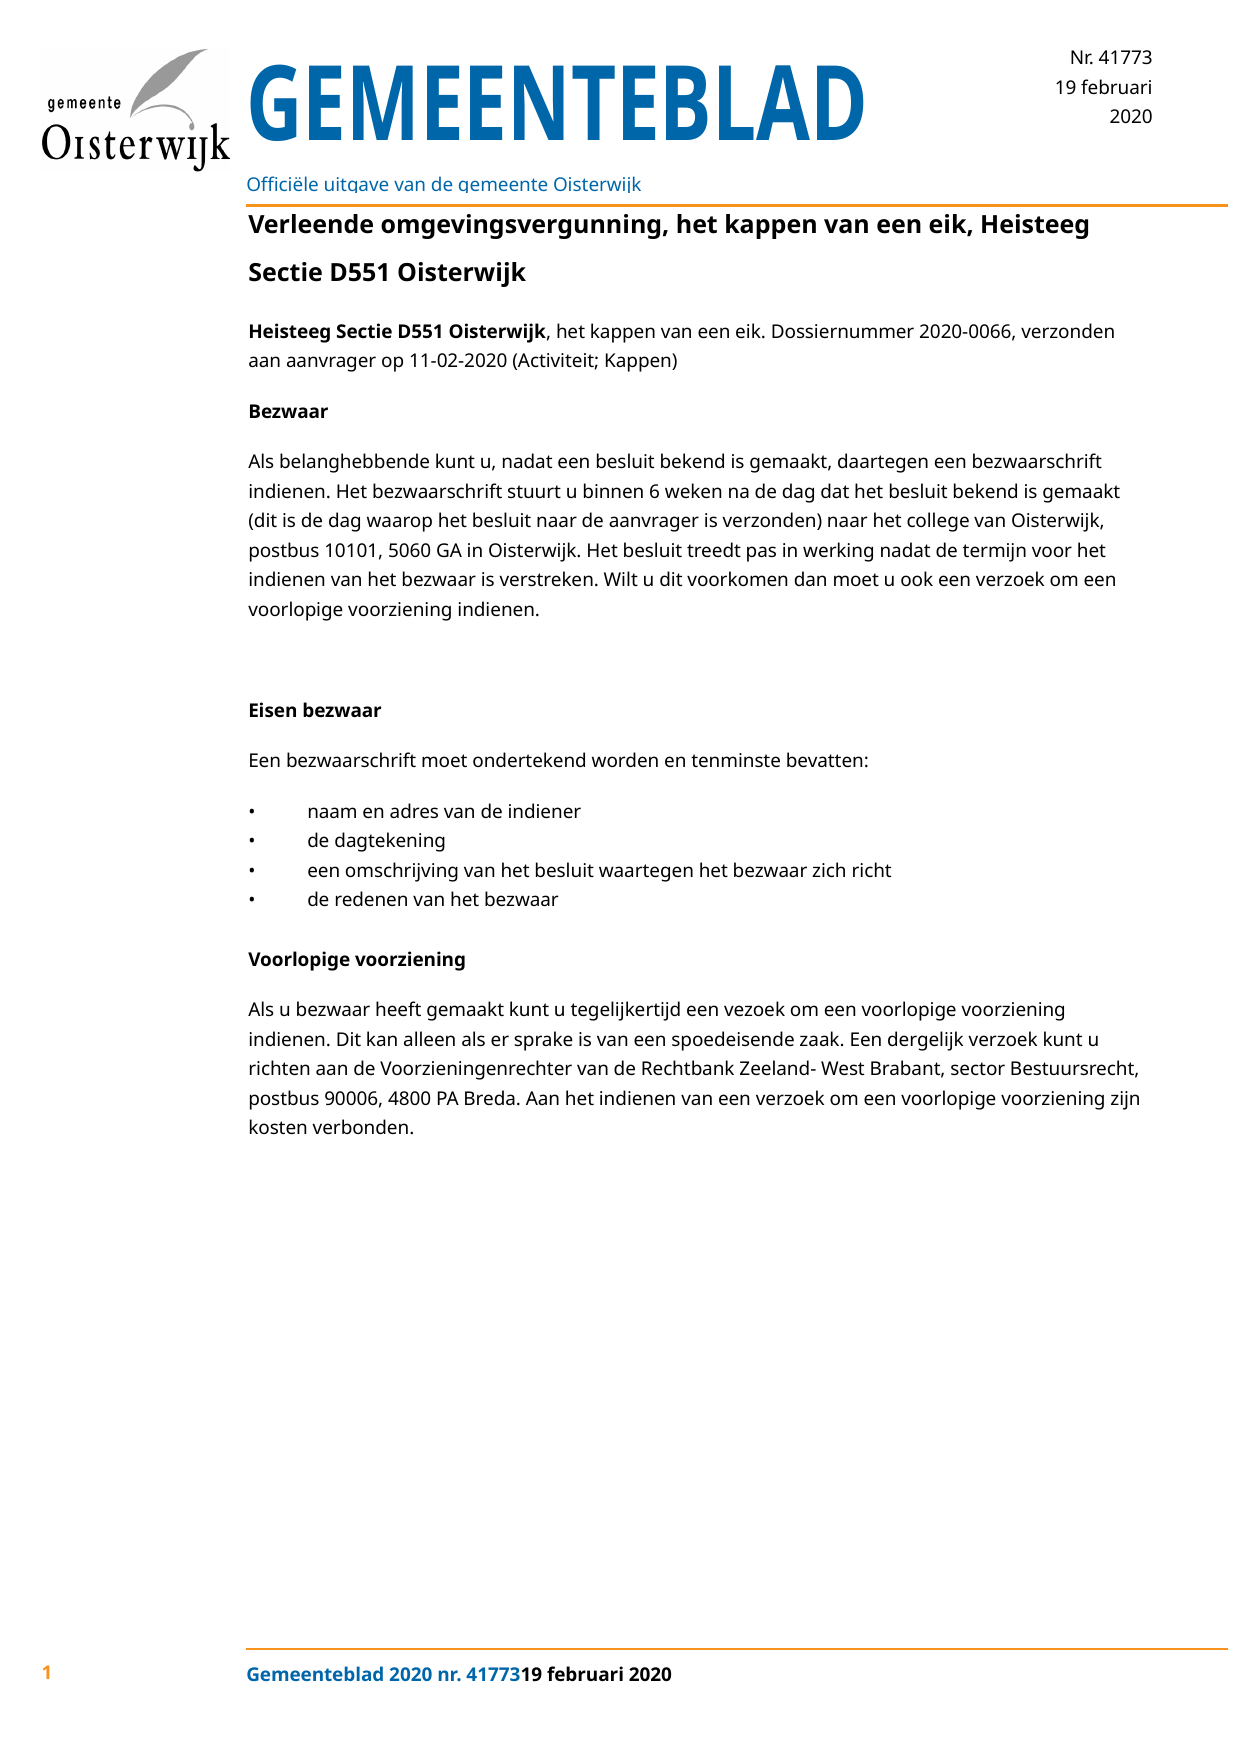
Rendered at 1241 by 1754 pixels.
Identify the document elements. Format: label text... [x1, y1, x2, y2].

list de redenen van het bezwaar [248, 887, 1152, 912]
text Bezwaar [248, 398, 1152, 424]
text Als belanghebbende kunt u, nadat een besluit bekend is gemaakt, daartegen een bezwaarschrift indienen. Het bezwaarschrift stuurt u binnen 6 weken na de dag dat het besluit bekend is gemaakt (dit is de dag waarop het besluit naar de aanvrager is verzonden) naar het college van Oisterwijk, postbus 10101, 5060 GA in Oisterwijk. Het besluit treedt pas in werking nadat de termijn voor het indienen van het bezwaar is verstreken. Wilt u dit voorkomen dan moet u ook een verzoek om een voorlopige voorziening indienen. [248, 448, 1152, 622]
text Een bezwaarschrift moet ondertekend worden en tenminste bevatten: [248, 747, 1152, 773]
picture [41, 47, 231, 172]
list de dagtekening [248, 827, 1152, 853]
text Eisen bezwaar [248, 697, 1152, 723]
text Verleende omgevingsvergunning, het kappen van een eik, Heisteeg Sectie D551 Oisterwijk [248, 207, 1152, 288]
text Heisteeg Sectie D551 Oisterwijk, het kappen van een eik. Dossiernummer 2020-0066, verzonden aan aanvrager op 11-02-2020 (Activiteit; Kappen) [248, 318, 1152, 373]
text Voorlopige voorziening [248, 946, 1152, 972]
text Als u bezwaar heeft gemaakt kunt u tegelijkertijd een vezoek om een voorlopige voorziening indienen. Dit kan alleen als er sprake is van een spoedeisende zaak. Een dergelijk verzoek kunt u richten aan de Voorzieningenrechter van de Rechtbank Zeeland- West Brabant, sector Bestuursrecht, postbus 90006, 4800 PA Breda. Aan het indienen van een verzoek om een voorlopige voorziening zijn kosten verbonden. [248, 996, 1152, 1140]
list naam en adres van de indiener [248, 798, 1152, 824]
list een omschrijving van het besluit waartegen het bezwaar zich richt [248, 857, 1152, 883]
